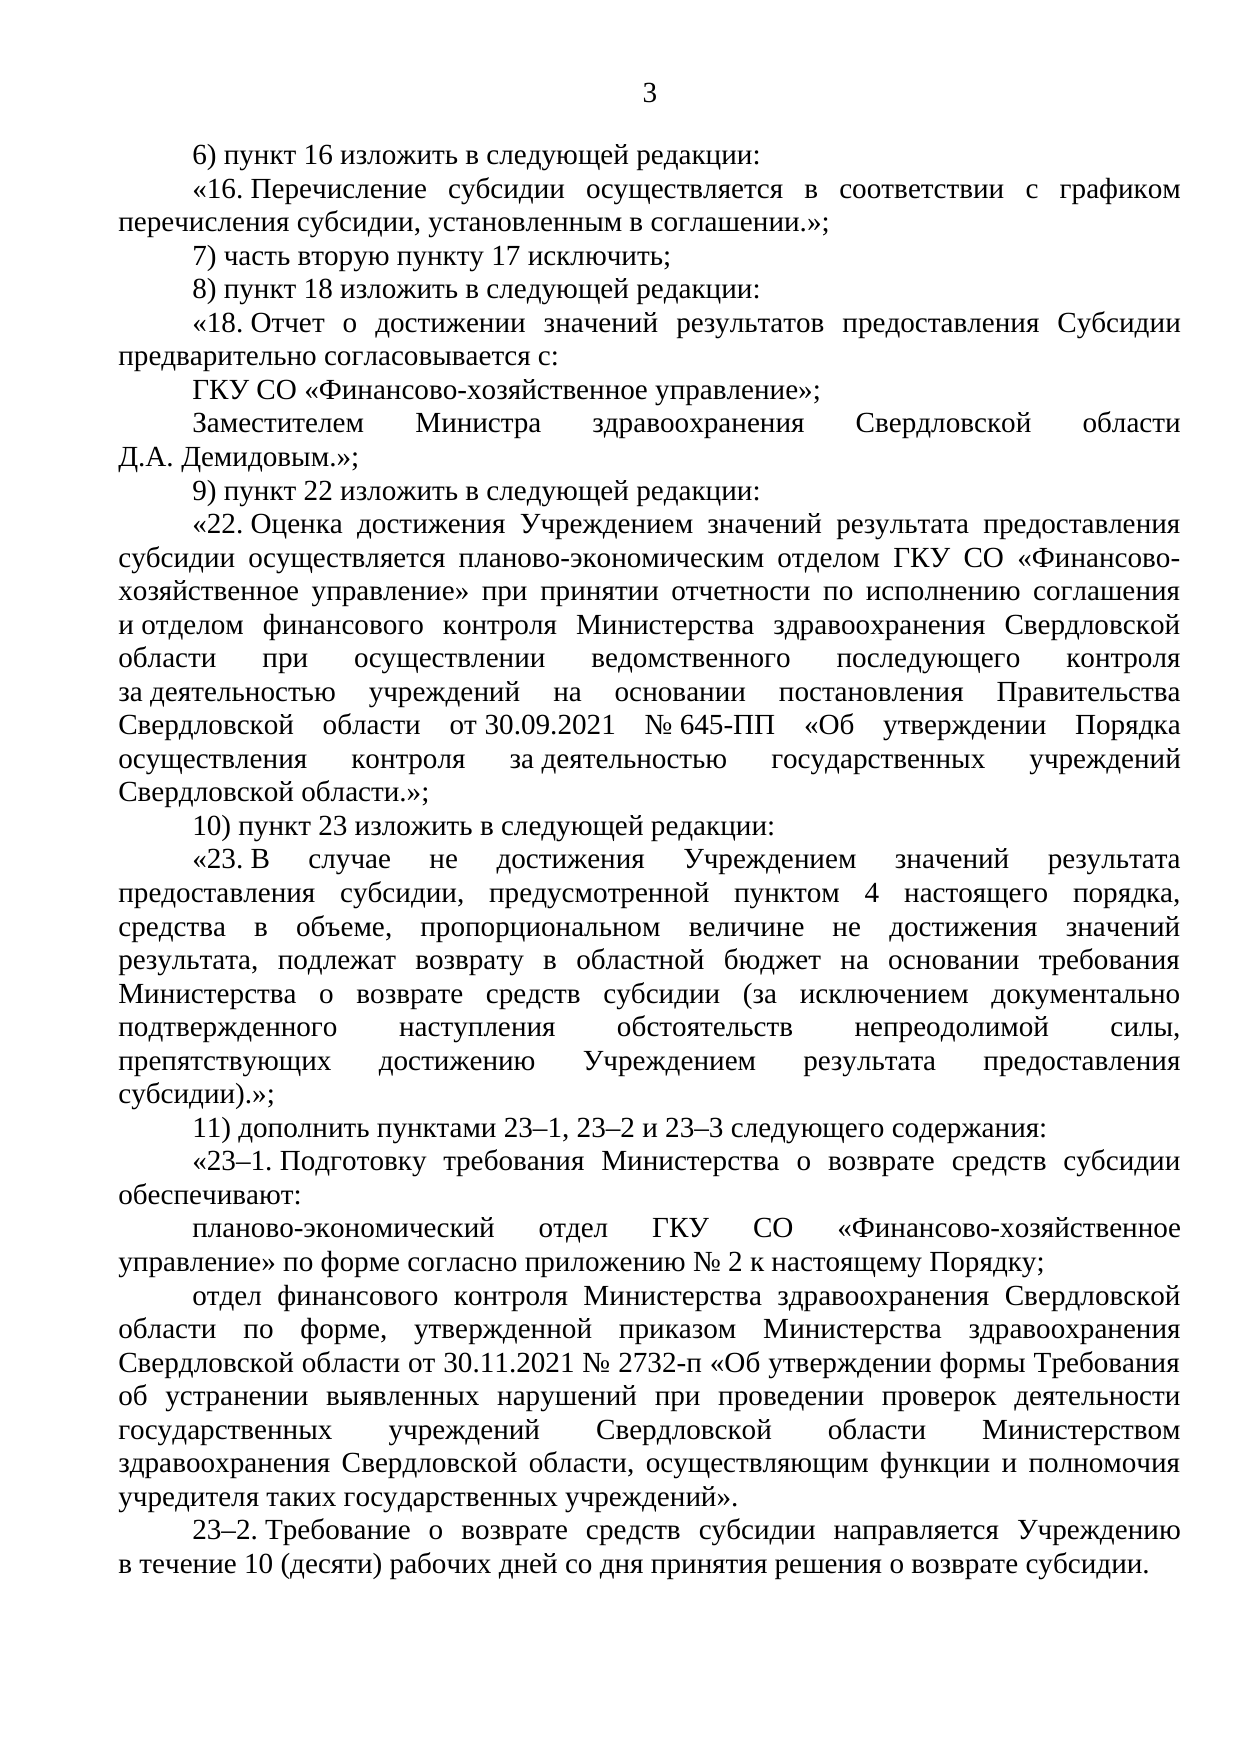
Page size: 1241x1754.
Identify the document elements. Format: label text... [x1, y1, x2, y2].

text 6) пункт 16 изложить в следующей редакции: [118, 137, 1181, 171]
text 11) дополнить пунктами 23–1, 23–2 и 23–3 следующего содержания: [118, 1110, 1181, 1143]
text 9) пункт 22 изложить в следующей редакции: [118, 473, 1181, 506]
text «18. Отчет о достижении значений результатов предоставления Субсидии предварительно согласовывается с: [118, 305, 1181, 372]
text «23–1. Подготовку требования Министерства о возврате средств субсидии обеспечивают: [118, 1143, 1181, 1211]
text 10) пункт 23 изложить в следующей редакции: [118, 808, 1181, 842]
text 23–2. Требование о возврате средств субсидии направляется Учреждению в течение 10 (десяти) рабочих дней со дня принятия решения о возврате субсидии. [118, 1512, 1181, 1579]
text ГКУ СО «Финансово-хозяйственное управление»; [118, 372, 1181, 406]
text «22. Оценка достижения Учреждением значений результата предоставления субсидии осуществляется планово-экономическим отделом ГКУ СО «Финансово-хозяйственное управление» при принятии отчетности по исполнению соглашения и отделом финансового контроля Министерства здравоохранения Свердловской области при осуществлении ведомственного последующего контроля за деятельностью учреждений на основании постановления Правительства Свердловской области от 30.09.2021 № 645-ПП «Об утверждении Порядка осуществления контроля за деятельностью государственных учреждений Свердловской области.»; [118, 506, 1181, 808]
text «16. Перечисление субсидии осуществляется в соответствии с графиком перечисления субсидии, установленным в соглашении.»; [118, 171, 1181, 238]
text отдел финансового контроля Министерства здравоохранения Свердловской области по форме, утвержденной приказом Министерства здравоохранения Свердловской области от 30.11.2021 № 2732-п «Об утверждении формы Требования об устранении выявленных нарушений при проведении проверок деятельности государственных учреждений Свердловской области Министерством здравоохранения Свердловской области, осуществляющим функции и полномочия учредителя таких государственных учреждений». [118, 1278, 1181, 1512]
text 8) пункт 18 изложить в следующей редакции: [118, 271, 1181, 305]
text Заместителем Министра здравоохранения Свердловской области Д.А. Демидовым.»; [118, 406, 1181, 473]
text 7) часть вторую пункту 17 исключить; [118, 238, 1181, 271]
text планово-экономический отдел ГКУ СО «Финансово-хозяйственное управление» по форме согласно приложению № 2 к настоящему Порядку; [118, 1211, 1181, 1278]
text «23. В случае не достижения Учреждением значений результата предоставления субсидии, предусмотренной пунктом 4 настоящего порядка, средства в объеме, пропорциональном величине не достижения значений результата, подлежат возврату в областной бюджет на основании требования Министерства о возврате средств субсидии (за исключением документально подтвержденного наступления обстоятельств непреодолимой силы, препятствующих достижению Учреждением результата предоставления субсидии).»; [118, 842, 1181, 1110]
